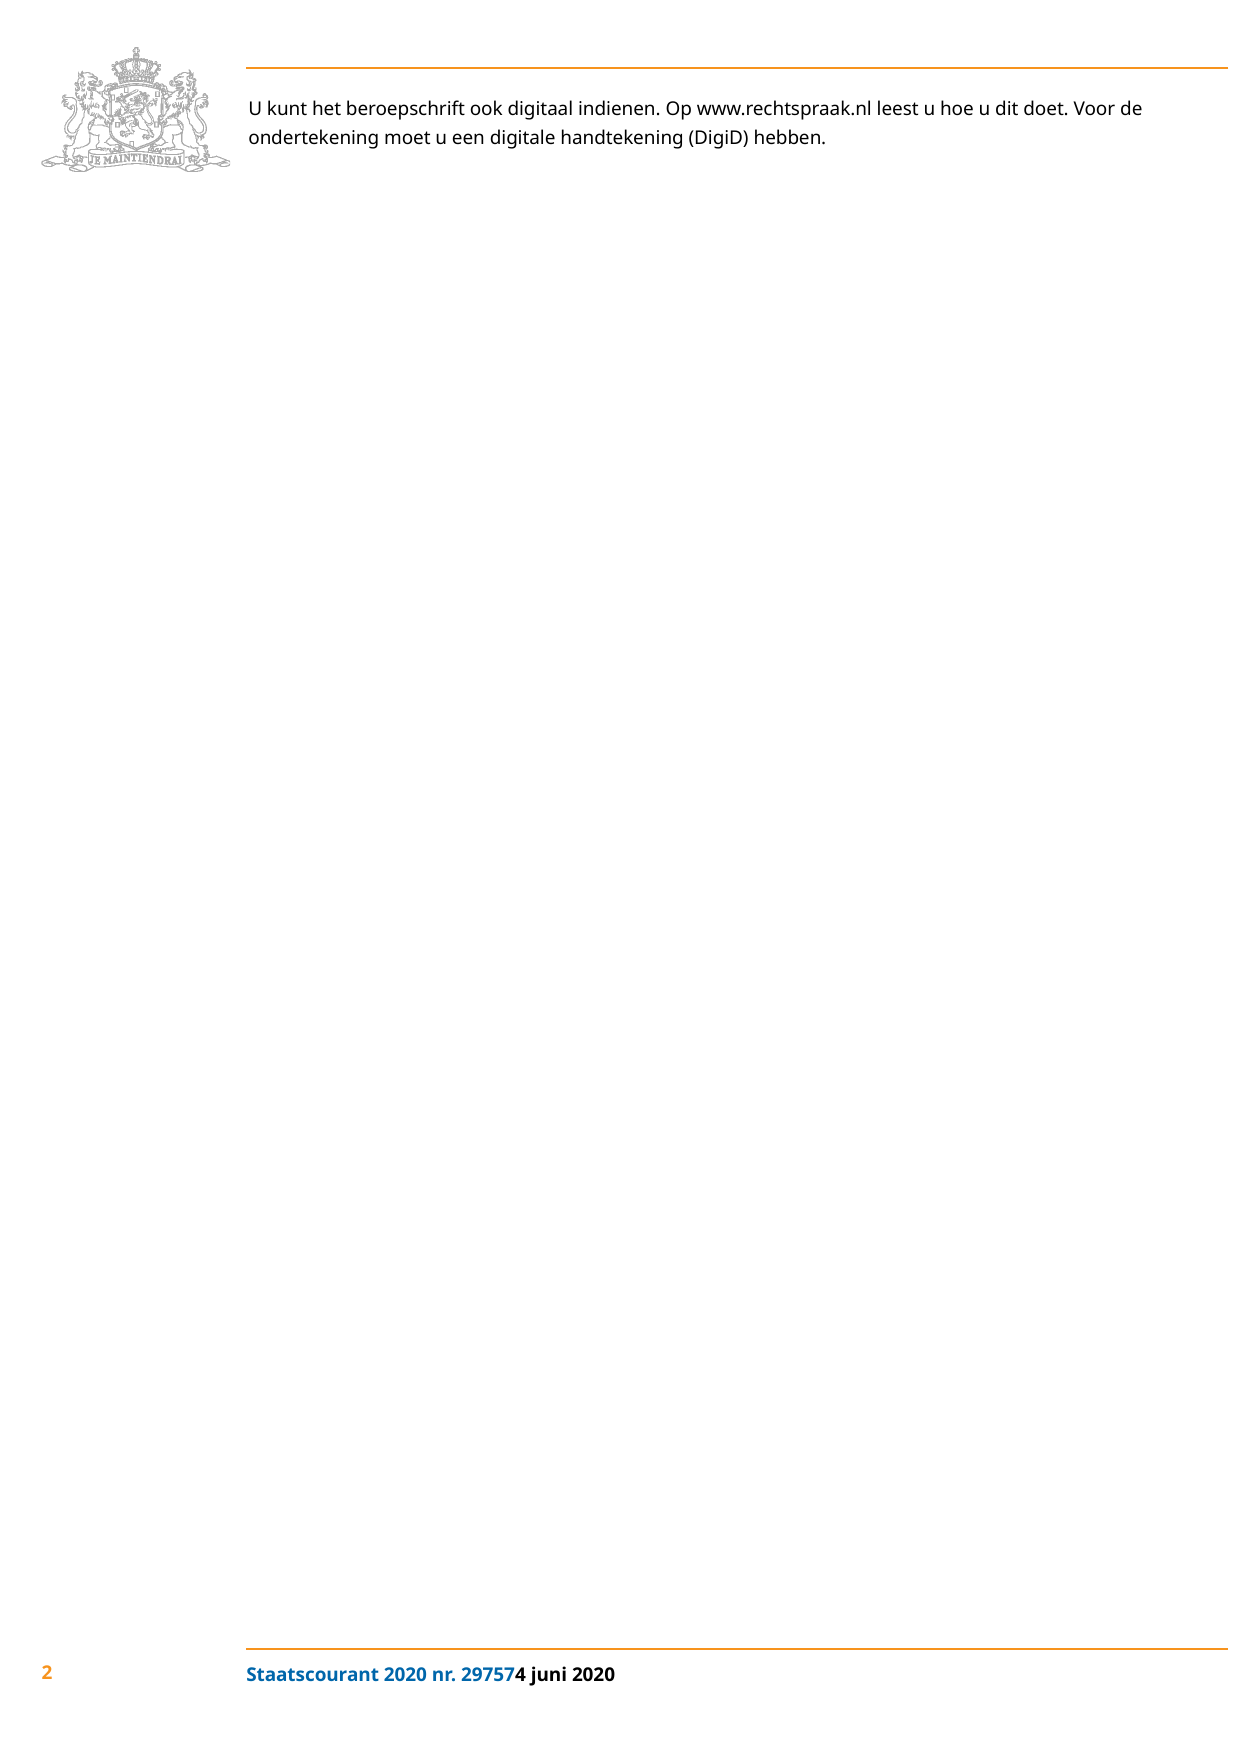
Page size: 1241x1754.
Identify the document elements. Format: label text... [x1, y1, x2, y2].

picture [41, 47, 231, 172]
text U kunt het beroepschrift ook digitaal indienen. Op www.rechtspraak.nl leest u hoe u dit doet. Voor de ondertekening moet u een digitale handtekening (DigiD) hebben. [248, 95, 1152, 150]
